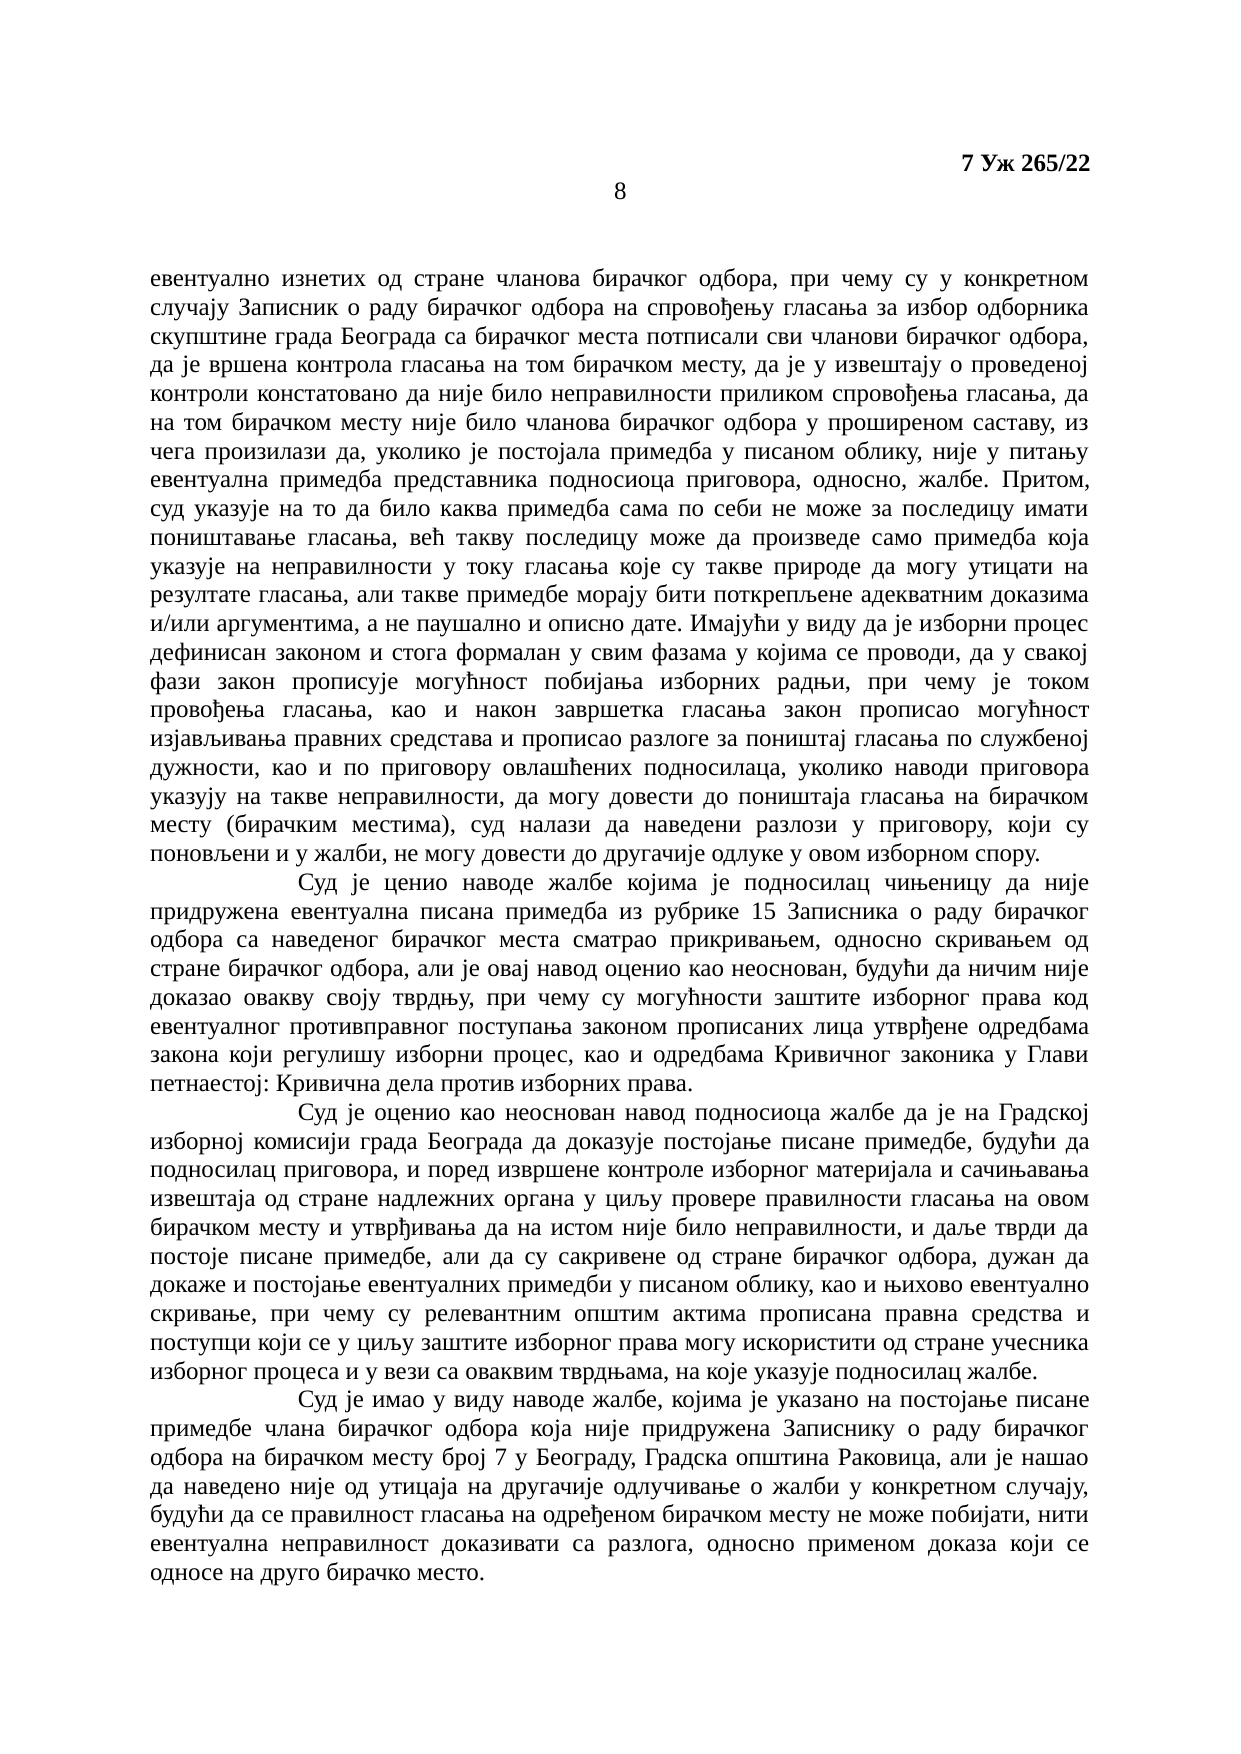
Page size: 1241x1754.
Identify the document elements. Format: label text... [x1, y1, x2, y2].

text Суд је ценио наводе жалбе којима је подносилац чињеницу да није придружена евентуална писана примедба из рубрике 15 Записника о раду бирачког одбора са наведеног бирачког места сматрао прикривањем, односно скривањем од стране бирачког одбора, али је овај навод оценио као неоснован, будући да ничим није доказао овакву своју тврдњу, при чему су могућности заштите изборног права код евентуалног противправног поступања законом прописаних лица утврђене одредбама закона који регулишу изборни процес, као и одредбама Кривичног законика у Глави петнаестој: Кривична дела против изборних права. [150, 867, 1090, 1097]
text Суд је оценио као неоснован навод подносиоца жалбе да је на Градској изборној комисији града Београда да доказује постојање писане примедбе, будући да подносилац приговора, и поред извршене контроле изборног материјала и сачињавања извештаја од стране надлежних органа у циљу провере правилности гласања на овом бирачком месту и утврђивања да на истом није било неправилности, и даље тврди да постоје писане примедбе, али да су сакривене од стране бирачког одбора, дужан да докаже и постојање евентуалних примедби у писаном облику, као и њихово евентуално скривање, при чему су релевантним општим актима прописана правна средства и поступци који се у циљу заштите изборног права могу искористити од стране учесника изборног процеса и у вези са оваквим тврдњама, на које указује подносилац жалбе. [150, 1097, 1090, 1384]
text Суд је имао у виду наводе жалбе, којима је указано на постојање писане примедбе члана бирачког одбора која није придружена Записнику о раду бирачког одбора на бирачком месту број 7 у Београду, Градска општина Раковица, али је нашао да наведено није од утицаја на другачије одлучивање о жалби у конкретном случају, будући да се правилност гласања на одређеном бирачком месту не може побијати, нити евентуална неправилност доказивати са разлога, односно применом доказа који се односе на друго бирачко место. [150, 1384, 1090, 1586]
text евентуално изнетих од стране чланова бирачког одбора, при чему су у конкретном случају Записник о раду бирачког одбора на спровођењу гласања за избор одборника скупштине града Београда са бирачког места потписали сви чланови бирачког одбора, да је вршена контрола гласања на том бирачком месту, да је у извештају о проведеној контроли констатовано да није било неправилности приликом спровођења гласања, да на том бирачком месту није било чланова бирачког одбора у проширеном саставу, из чега произилази да, уколико је постојала примедба у писаном облику, није у питању евентуална примедба представника подносиоца приговора, односно, жалбе. Притом, суд указује на то да било каква примедба сама по себи не може за последицу имати поништавање гласања, већ такву последицу може да произведе само примедба која указује на неправилности у току гласања које су такве природе да могу утицати на резултате гласања, али такве примедбе морају бити поткрепљене адекватним доказима и/или аргументима, а не паушално и описно дате. Имајући у виду да је изборни процес дефинисан законом и стога формалан у свим фазама у којима се проводи, да у свакој фази закон прописује могућност побијања изборних радњи, при чему је током провођења гласања, као и након завршетка гласања закон прописао могућност изјављивања правних средстава и прописао разлоге за поништај гласања по службеној дужности, као и по приговору овлашћених подносилаца, уколико наводи приговора указују на такве неправилности, да могу довести до поништаја гласања на бирачком месту (бирачким местима), суд налази да наведени разлози у приговору, који су поновљени и у жалби, не могу довести до другачије одлуке у овом изборном спору. [150, 263, 1090, 867]
